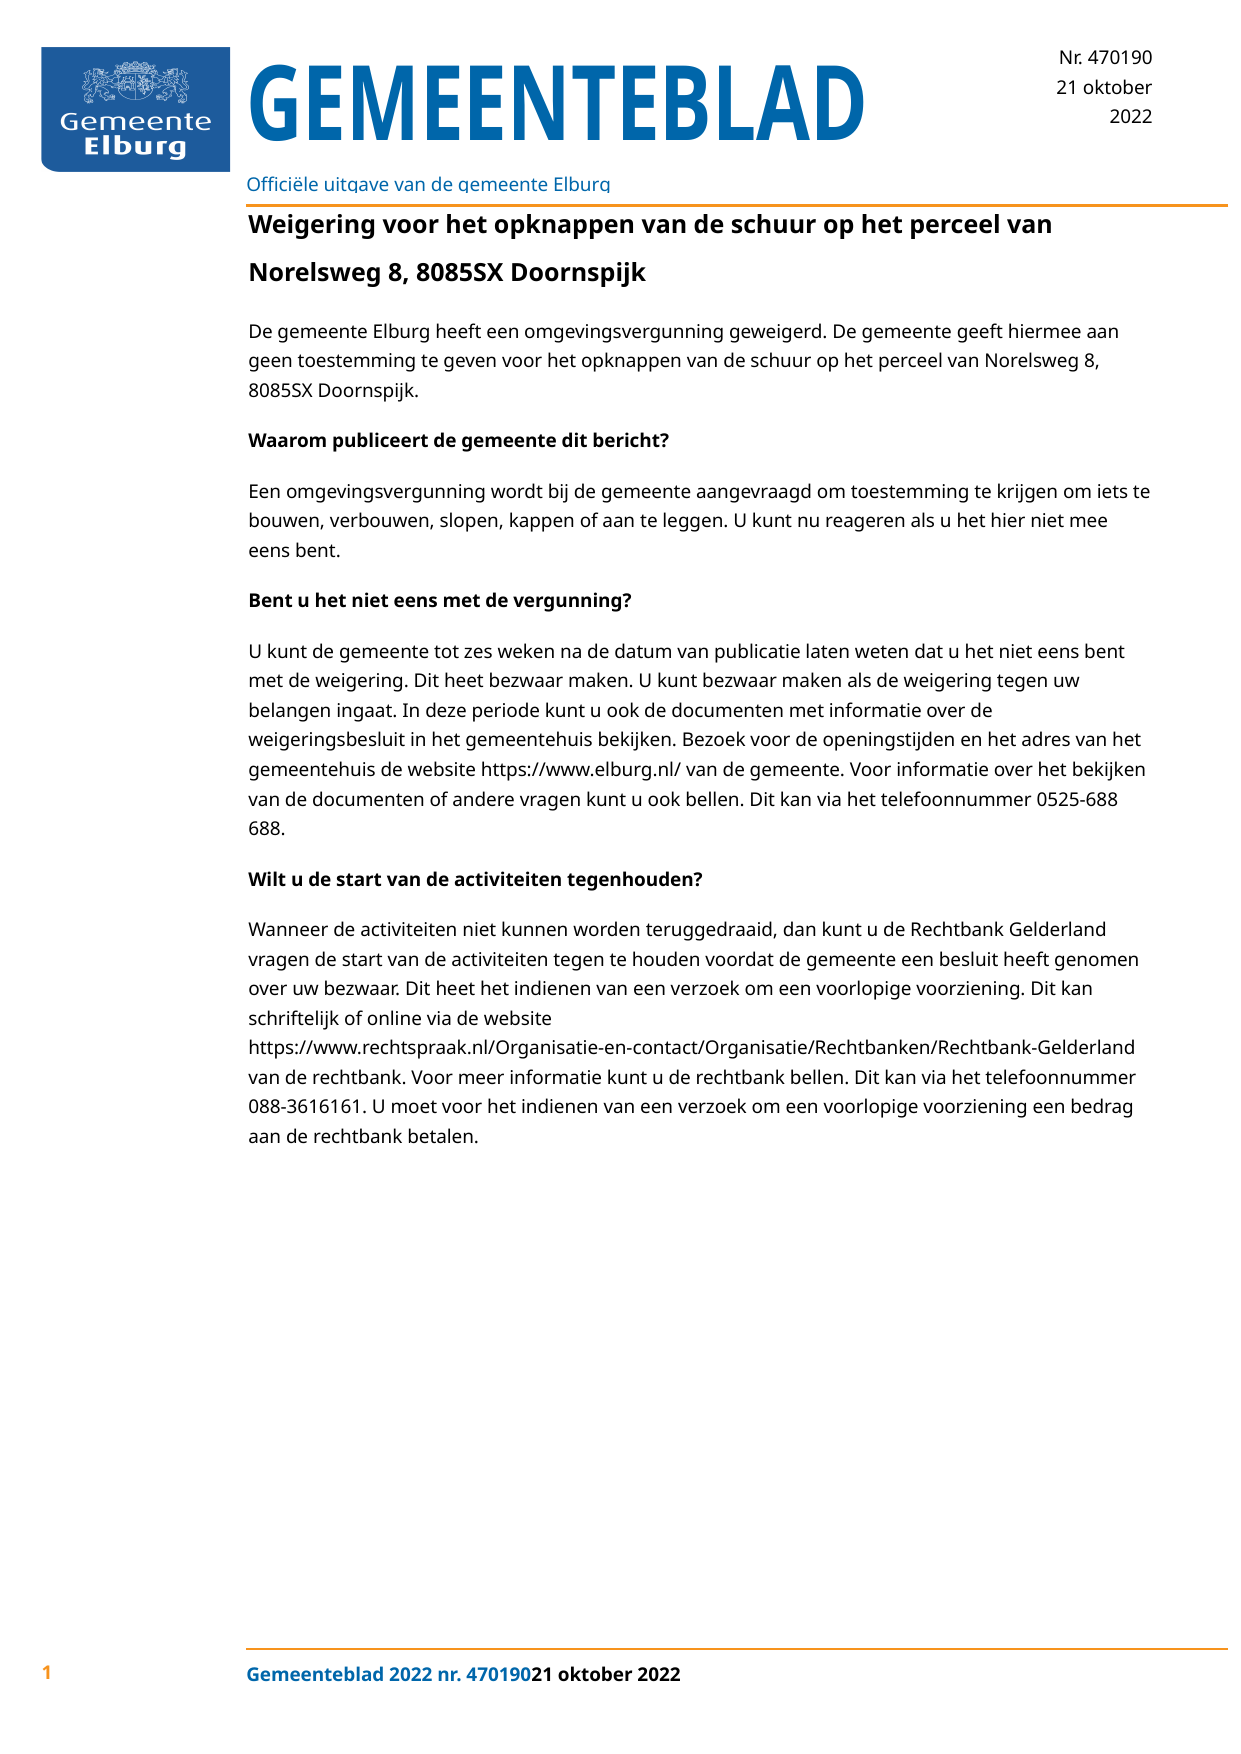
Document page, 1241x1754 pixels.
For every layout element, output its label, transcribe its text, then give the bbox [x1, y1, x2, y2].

text U kunt de gemeente tot zes weken na de datum van publicatie laten weten dat u het niet eens bent met de weigering. Dit heet bezwaar maken. U kunt bezwaar maken als de weigering tegen uw belangen ingaat. In deze periode kunt u ook de documenten met informatie over de weigeringsbesluit in het gemeentehuis bekijken. Bezoek voor de openingstijden en het adres van het gemeentehuis de website https://www.elburg.nl/ van de gemeente. Voor informatie over het bekijken van de documenten of andere vragen kunt u ook bellen. Dit kan via het telefoonnummer 0525-688 688. [248, 638, 1152, 841]
text Weigering voor het opknappen van de schuur op het perceel van Norelsweg 8, 8085SX Doornspijk [248, 207, 1152, 288]
text Een omgevingsvergunning wordt bij de gemeente aangevraagd om toestemming te krijgen om iets te bouwen, verbouwen, slopen, kappen of aan te leggen. U kunt nu reageren als u het hier niet mee eens bent. [248, 478, 1152, 563]
text Wanneer de activiteiten niet kunnen worden teruggedraaid, dan kunt u de Rechtbank Gelderland vragen de start van de activiteiten tegen te houden voordat de gemeente een besluit heeft genomen over uw bezwaar. Dit heet het indienen van een verzoek om een voorlopige voorziening. Dit kan schriftelijk of online via de website https://www.rechtspraak.nl/Organisatie-en-contact/Organisatie/Rechtbanken/Rechtbank-Gelderland van de rechtbank. Voor meer informatie kunt u de rechtbank bellen. Dit kan via het telefoonnummer 088-3616161. U moet voor het indienen van een verzoek om een voorlopige voorziening een bedrag aan de rechtbank betalen. [248, 916, 1152, 1149]
picture [41, 47, 231, 172]
text Wilt u de start van de activiteiten tegenhouden? [248, 866, 1152, 892]
text De gemeente Elburg heeft een omgevingsvergunning geweigerd. De gemeente geeft hiermee aan geen toestemming te geven voor het opknappen van de schuur op het perceel van Norelsweg 8, 8085SX Doornspijk. [248, 318, 1152, 403]
text Bent u het niet eens met de vergunning? [248, 587, 1152, 613]
text Waarom publiceert de gemeente dit bericht? [248, 427, 1152, 453]
